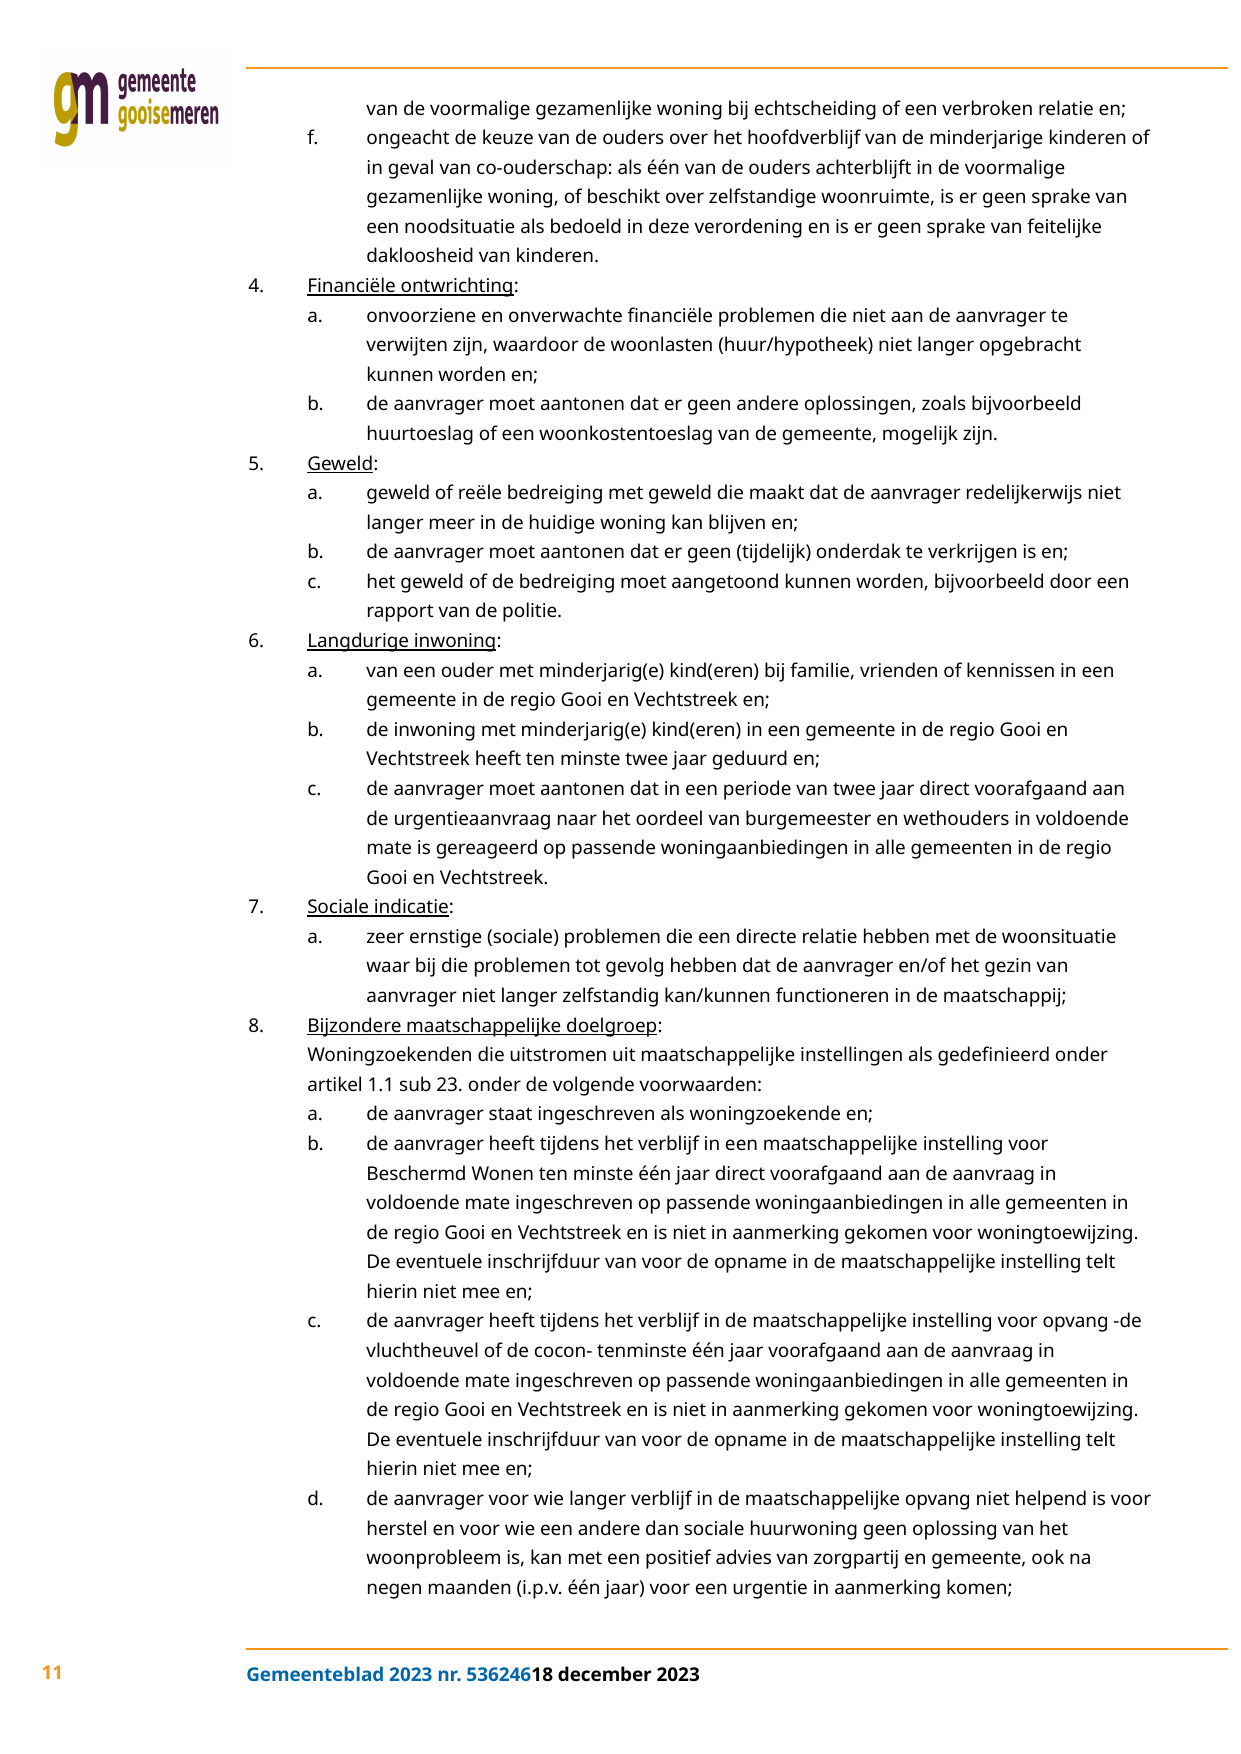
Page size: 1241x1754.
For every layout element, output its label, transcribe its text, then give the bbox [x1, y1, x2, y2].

picture [41, 47, 231, 172]
list de inwoning met minderjarig(e) kind(eren) in een gemeente in de regio Gooi en Vechtstreek heeft ten minste twee jaar geduurd en; [307, 716, 1152, 771]
list de aanvrager voor wie langer verblijf in de maatschappelijke opvang niet helpend is voor herstel en voor wie een andere dan sociale huurwoning geen oplossing van het woonprobleem is, kan met een positief advies van zorgpartij en gemeente, ook na negen maanden (i.p.v. één jaar) voor een urgentie in aanmerking komen; [307, 1485, 1152, 1600]
list Geweld: [248, 450, 1152, 476]
list Sociale indicatie: [248, 893, 1152, 919]
list geweld of reële bedreiging met geweld die maakt dat de aanvrager redelijkerwijs niet langer meer in de huidige woning kan blijven en; [307, 479, 1152, 535]
list Financiële ontwrichting: [248, 272, 1152, 298]
list Langdurige inwoning: [248, 627, 1152, 653]
list de aanvrager moet aantonen dat er geen andere oplossingen, zoals bijvoorbeeld huurtoeslag of een woonkostentoeslag van de gemeente, mogelijk zijn. [307, 391, 1152, 446]
list de aanvrager staat ingeschreven als woningzoekende en; [307, 1101, 1152, 1126]
list de aanvrager moet aantonen dat in een periode van twee jaar direct voorafgaand aan de urgentieaanvraag naar het oordeel van burgemeester en wethouders in voldoende mate is gereageerd op passende woningaanbiedingen in alle gemeenten in de regio Gooi en Vechtstreek. [307, 775, 1152, 890]
list van de voormalige gezamenlijke woning bij echtscheiding of een verbroken relatie en; [307, 95, 1152, 121]
list Woningzoekenden die uitstromen uit maatschappelijke instellingen als gedefinieerd onder artikel 1.1 sub 23. onder de volgende voorwaarden: [248, 1041, 1152, 1097]
list ongeacht de keuze van de ouders over het hoofdverblijf van de minderjarige kinderen of in geval van co-ouderschap: als één van de ouders achterblijft in de voormalige gezamenlijke woning, of beschikt over zelfstandige woonruimte, is er geen sprake van een noodsituatie als bedoeld in deze verordening en is er geen sprake van feitelijke dakloosheid van kinderen. [307, 124, 1152, 268]
list Bijzondere maatschappelijke doelgroep: [248, 1012, 1152, 1038]
list de aanvrager heeft tijdens het verblijf in een maatschappelijke instelling voor Beschermd Wonen ten minste één jaar direct voorafgaand aan de aanvraag in voldoende mate ingeschreven op passende woningaanbiedingen in alle gemeenten in de regio Gooi en Vechtstreek en is niet in aanmerking gekomen voor woningtoewijzing. De eventuele inschrijfduur van voor de opname in de maatschappelijke instelling telt hierin niet mee en; [307, 1130, 1152, 1304]
list onvoorziene en onverwachte financiële problemen die niet aan de aanvrager te verwijten zijn, waardoor de woonlasten (huur/hypotheek) niet langer opgebracht kunnen worden en; [307, 302, 1152, 387]
list de aanvrager moet aantonen dat er geen (tijdelijk) onderdak te verkrijgen is en; [307, 538, 1152, 564]
list zeer ernstige (sociale) problemen die een directe relatie hebben met de woonsituatie waar bij die problemen tot gevolg hebben dat de aanvrager en/of het gezin van aanvrager niet langer zelfstandig kan/kunnen functioneren in de maatschappij; [307, 923, 1152, 1008]
list de aanvrager heeft tijdens het verblijf in de maatschappelijke instelling voor opvang -de vluchtheuvel of de cocon- tenminste één jaar voorafgaand aan de aanvraag in voldoende mate ingeschreven op passende woningaanbiedingen in alle gemeenten in de regio Gooi en Vechtstreek en is niet in aanmerking gekomen voor woningtoewijzing. De eventuele inschrijfduur van voor de opname in de maatschappelijke instelling telt hierin niet mee en; [307, 1308, 1152, 1481]
list van een ouder met minderjarig(e) kind(eren) bij familie, vrienden of kennissen in een gemeente in de regio Gooi en Vechtstreek en; [307, 657, 1152, 712]
list het geweld of de bedreiging moet aangetoond kunnen worden, bijvoorbeeld door een rapport van de politie. [307, 568, 1152, 623]
